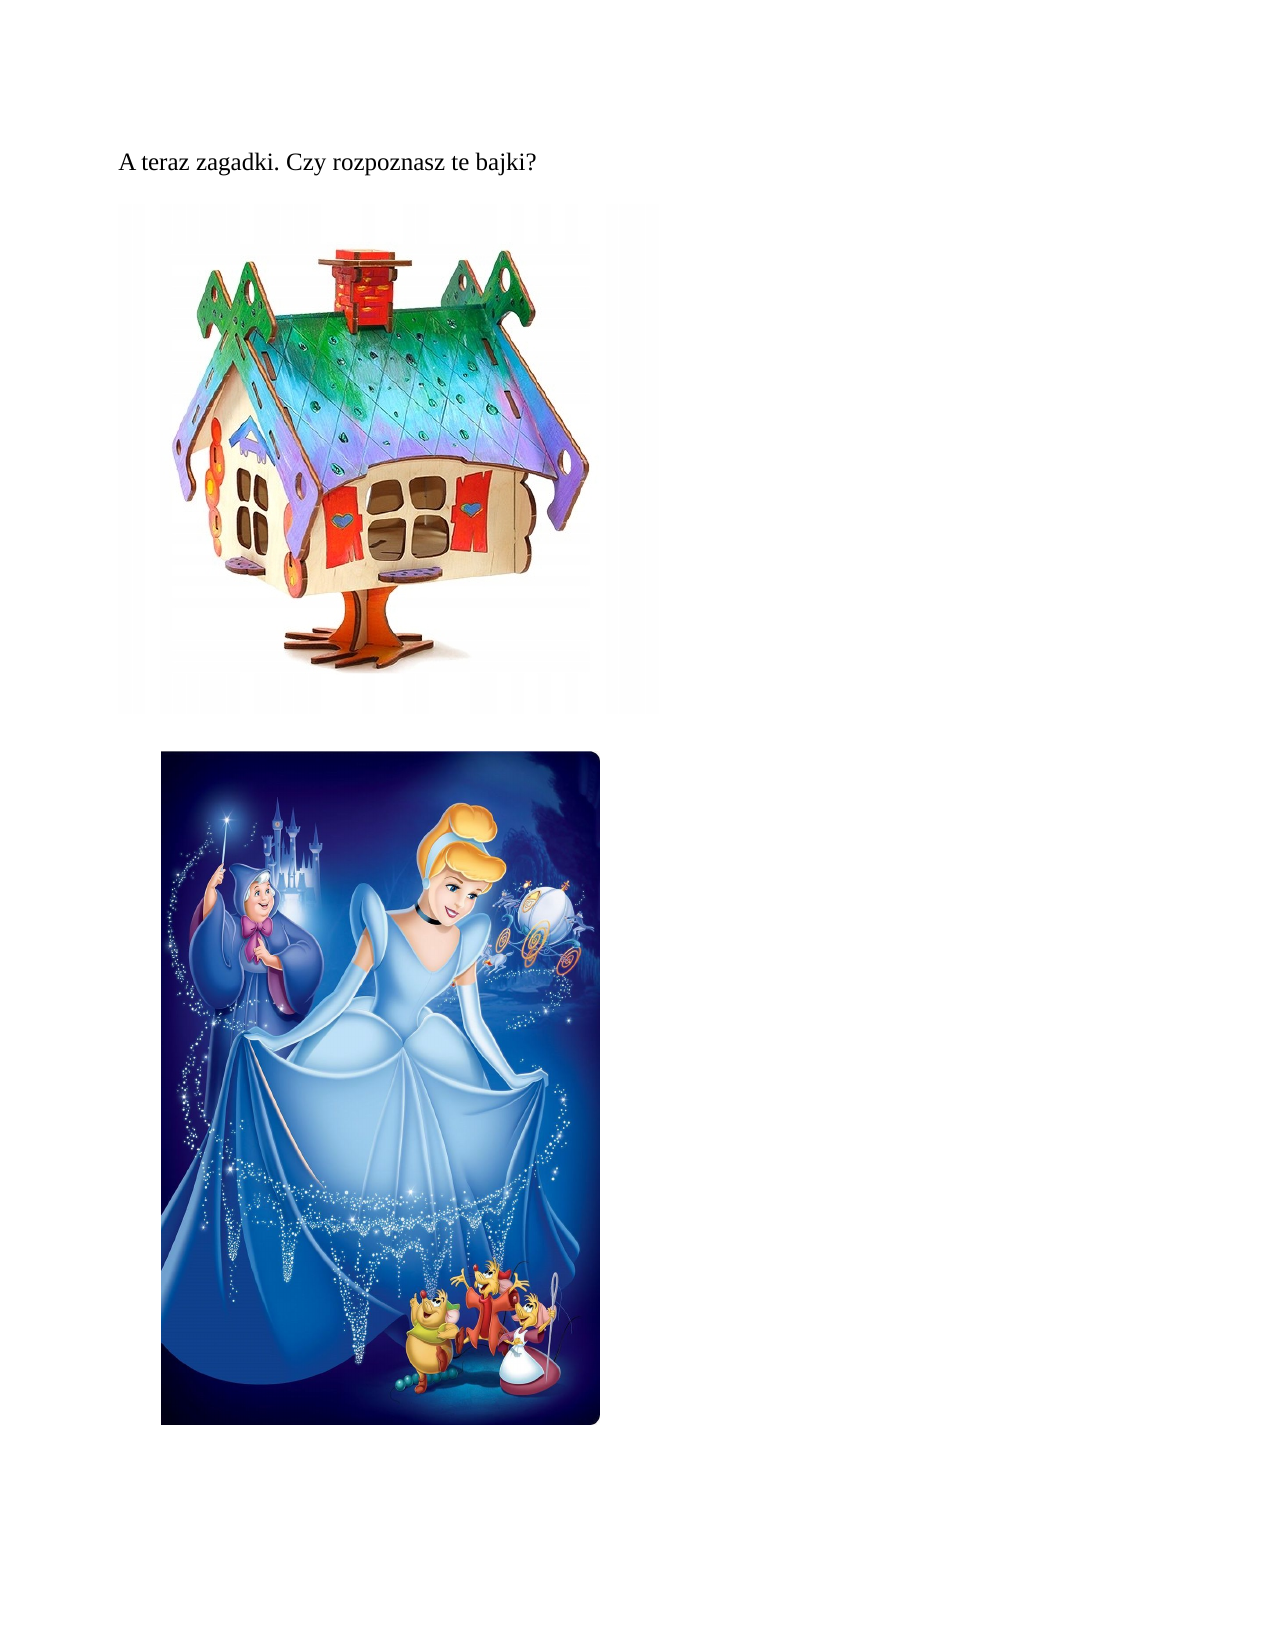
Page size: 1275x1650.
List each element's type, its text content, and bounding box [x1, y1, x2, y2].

picture [118, 204, 659, 714]
text A teraz zagadki. Czy rozpoznasz te bajki? [118, 147, 1157, 176]
picture [161, 751, 600, 1425]
